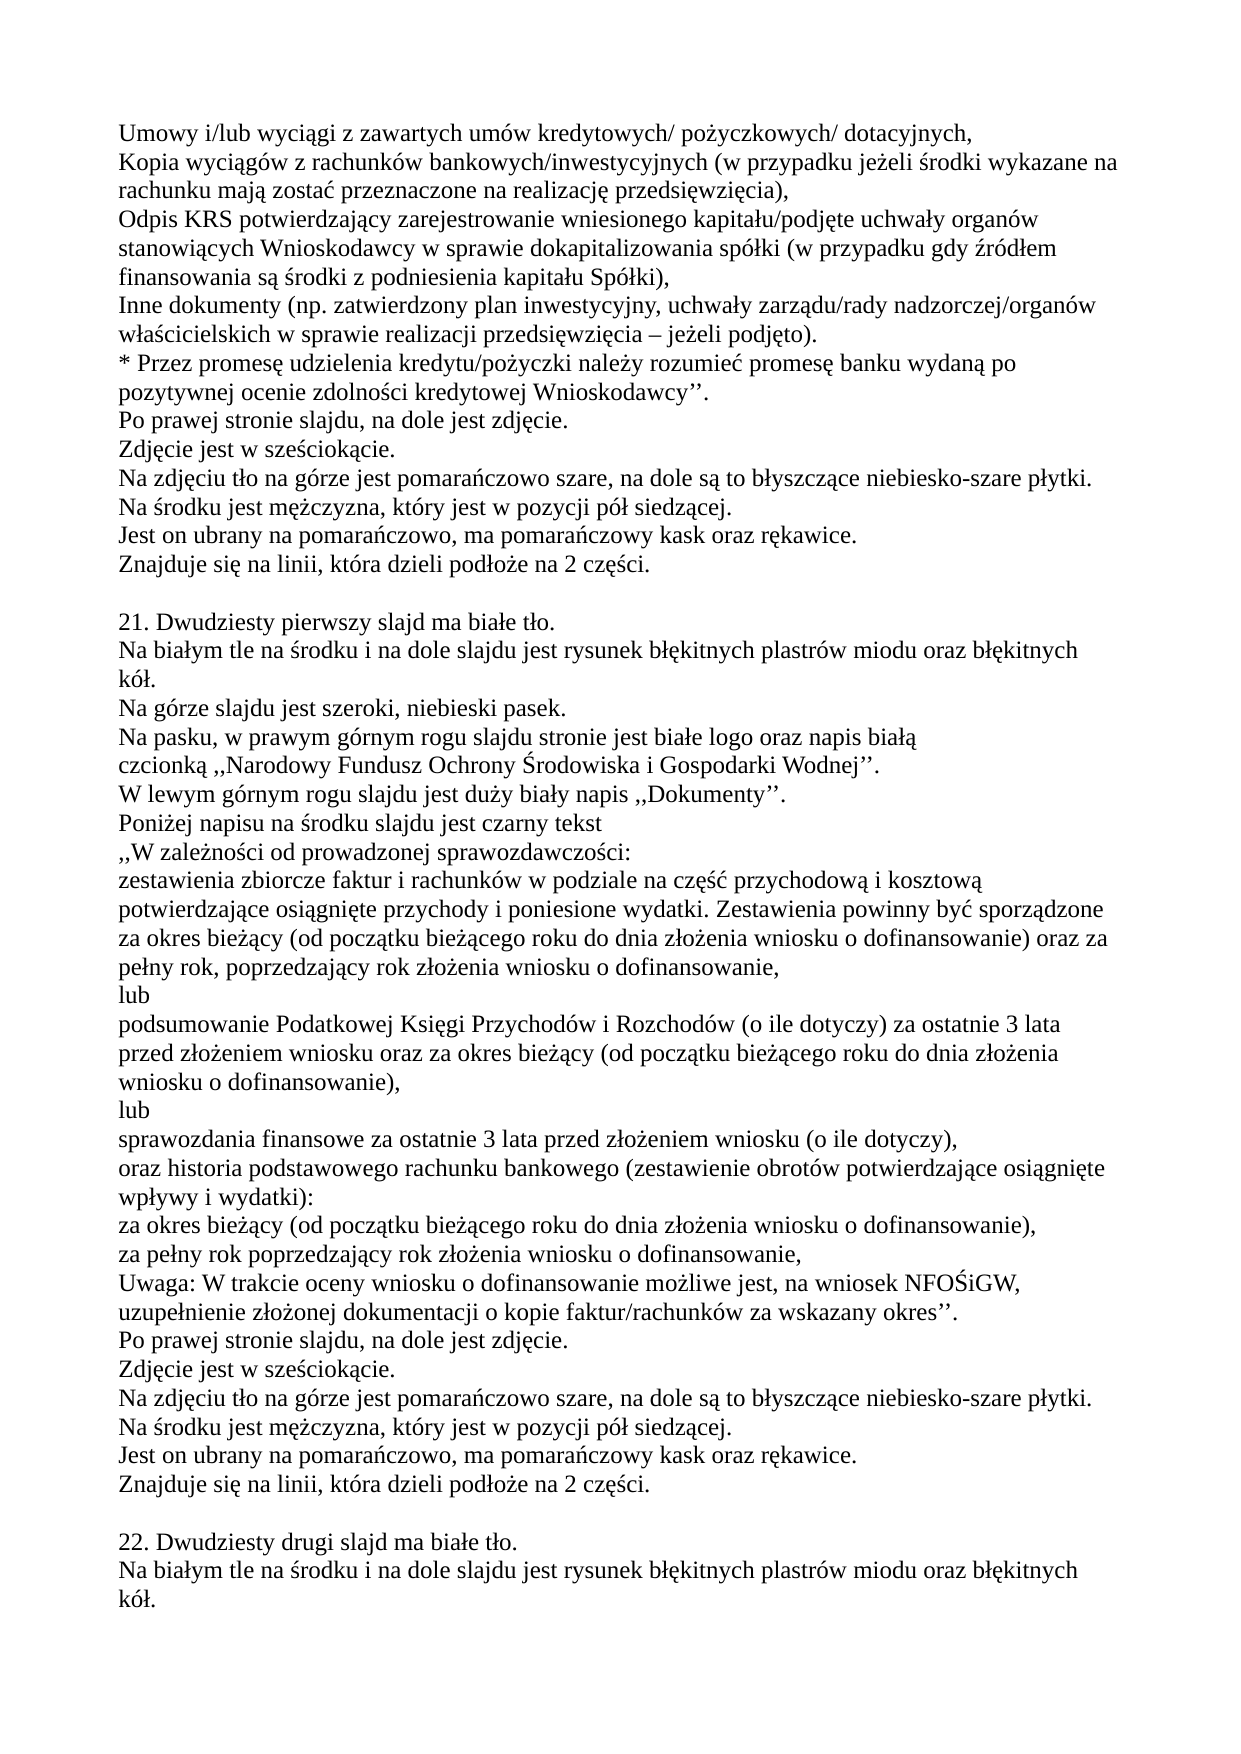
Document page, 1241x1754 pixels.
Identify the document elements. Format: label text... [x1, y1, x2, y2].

text Zdjęcie jest w sześciokącie. [118, 1354, 1122, 1383]
text Zdjęcie jest w sześciokącie. [118, 434, 1122, 463]
text Po prawej stronie slajdu, na dole jest zdjęcie. [118, 406, 1122, 434]
text Inne dokumenty (np. zatwierdzony plan inwestycyjny, uchwały zarządu/rady nadzorczej/organów właścicielskich w sprawie realizacji przedsięwzięcia – jeżeli podjęto). [118, 291, 1122, 348]
text Jest on ubrany na pomarańczowo, ma pomarańczowy kask oraz rękawice. [118, 521, 1122, 549]
text podsumowanie Podatkowej Księgi Przychodów i Rozchodów (o ile dotyczy) za ostatnie 3 lata przed złożeniem wniosku oraz za okres bieżący (od początku bieżącego roku do dnia złożenia wniosku o dofinansowanie), [118, 1009, 1122, 1096]
text ,,W zależności od prowadzonej sprawozdawczości: [118, 837, 1122, 866]
text za okres bieżący (od początku bieżącego roku do dnia złożenia wniosku o dofinansowanie), [118, 1211, 1122, 1239]
text sprawozdania finansowe za ostatnie 3 lata przed złożeniem wniosku (o ile dotyczy), [118, 1124, 1122, 1153]
text 22. Dwudziesty drugi slajd ma białe tło. [118, 1527, 1122, 1556]
text Kopia wyciągów z rachunków bankowych/inwestycyjnych (w przypadku jeżeli środki wykazane na rachunku mają zostać przeznaczone na realizację przedsięwzięcia), [118, 147, 1122, 204]
text zestawienia zbiorcze faktur i rachunków w podziale na część przychodową i kosztową potwierdzające osiągnięte przychody i poniesione wydatki. Zestawienia powinny być sporządzone za okres bieżący (od początku bieżącego roku do dnia złożenia wniosku o dofinansowanie) oraz za pełny rok, poprzedzający rok złożenia wniosku o dofinansowanie, [118, 866, 1122, 981]
text Po prawej stronie slajdu, na dole jest zdjęcie. [118, 1326, 1122, 1354]
text za pełny rok poprzedzający rok złożenia wniosku o dofinansowanie, [118, 1239, 1122, 1268]
text Jest on ubrany na pomarańczowo, ma pomarańczowy kask oraz rękawice. [118, 1441, 1122, 1469]
text Na górze slajdu jest szeroki, niebieski pasek. [118, 693, 1122, 722]
text Na białym tle na środku i na dole slajdu jest rysunek błękitnych plastrów miodu oraz błękitnych kół. [118, 636, 1122, 693]
text Na zdjęciu tło na górze jest pomarańczowo szare, na dole są to błyszczące niebiesko-szare płytki. [118, 1383, 1122, 1412]
text 21. Dwudziesty pierwszy slajd ma białe tło. [118, 607, 1122, 636]
text oraz historia podstawowego rachunku bankowego (zestawienie obrotów potwierdzające osiągnięte wpływy i wydatki): [118, 1153, 1122, 1211]
text lub [118, 981, 1122, 1009]
text Znajduje się na linii, która dzieli podłoże na 2 części. [118, 549, 1122, 578]
text W lewym górnym rogu slajdu jest duży biały napis ,,Dokumenty’’. [118, 779, 1122, 808]
text Na białym tle na środku i na dole slajdu jest rysunek błękitnych plastrów miodu oraz błękitnych kół. [118, 1556, 1122, 1613]
text Odpis KRS potwierdzający zarejestrowanie wniesionego kapitału/podjęte uchwały organów stanowiących Wnioskodawcy w sprawie dokapitalizowania spółki (w przypadku gdy źródłem finansowania są środki z podniesienia kapitału Spółki), [118, 204, 1122, 291]
text Na środku jest mężczyzna, który jest w pozycji pół siedzącej. [118, 492, 1122, 521]
text Umowy i/lub wyciągi z zawartych umów kredytowych/ pożyczkowych/ dotacyjnych, [118, 118, 1122, 147]
text * Przez promesę udzielenia kredytu/pożyczki należy rozumieć promesę banku wydaną po pozytywnej ocenie zdolności kredytowej Wnioskodawcy’’. [118, 348, 1122, 406]
text Na środku jest mężczyzna, który jest w pozycji pół siedzącej. [118, 1412, 1122, 1441]
text lub [118, 1096, 1122, 1124]
text Na pasku, w prawym górnym rogu slajdu stronie jest białe logo oraz napis białą czcionką ,,Narodowy Fundusz Ochrony Środowiska i Gospodarki Wodnej’’. [118, 722, 1122, 779]
text Poniżej napisu na środku slajdu jest czarny tekst [118, 808, 1122, 837]
text Znajduje się na linii, która dzieli podłoże na 2 części. [118, 1469, 1122, 1498]
text Na zdjęciu tło na górze jest pomarańczowo szare, na dole są to błyszczące niebiesko-szare płytki. [118, 463, 1122, 492]
text Uwaga: W trakcie oceny wniosku o dofinansowanie możliwe jest, na wniosek NFOŚiGW, uzupełnienie złożonej dokumentacji o kopie faktur/rachunków za wskazany okres’’. [118, 1268, 1122, 1326]
